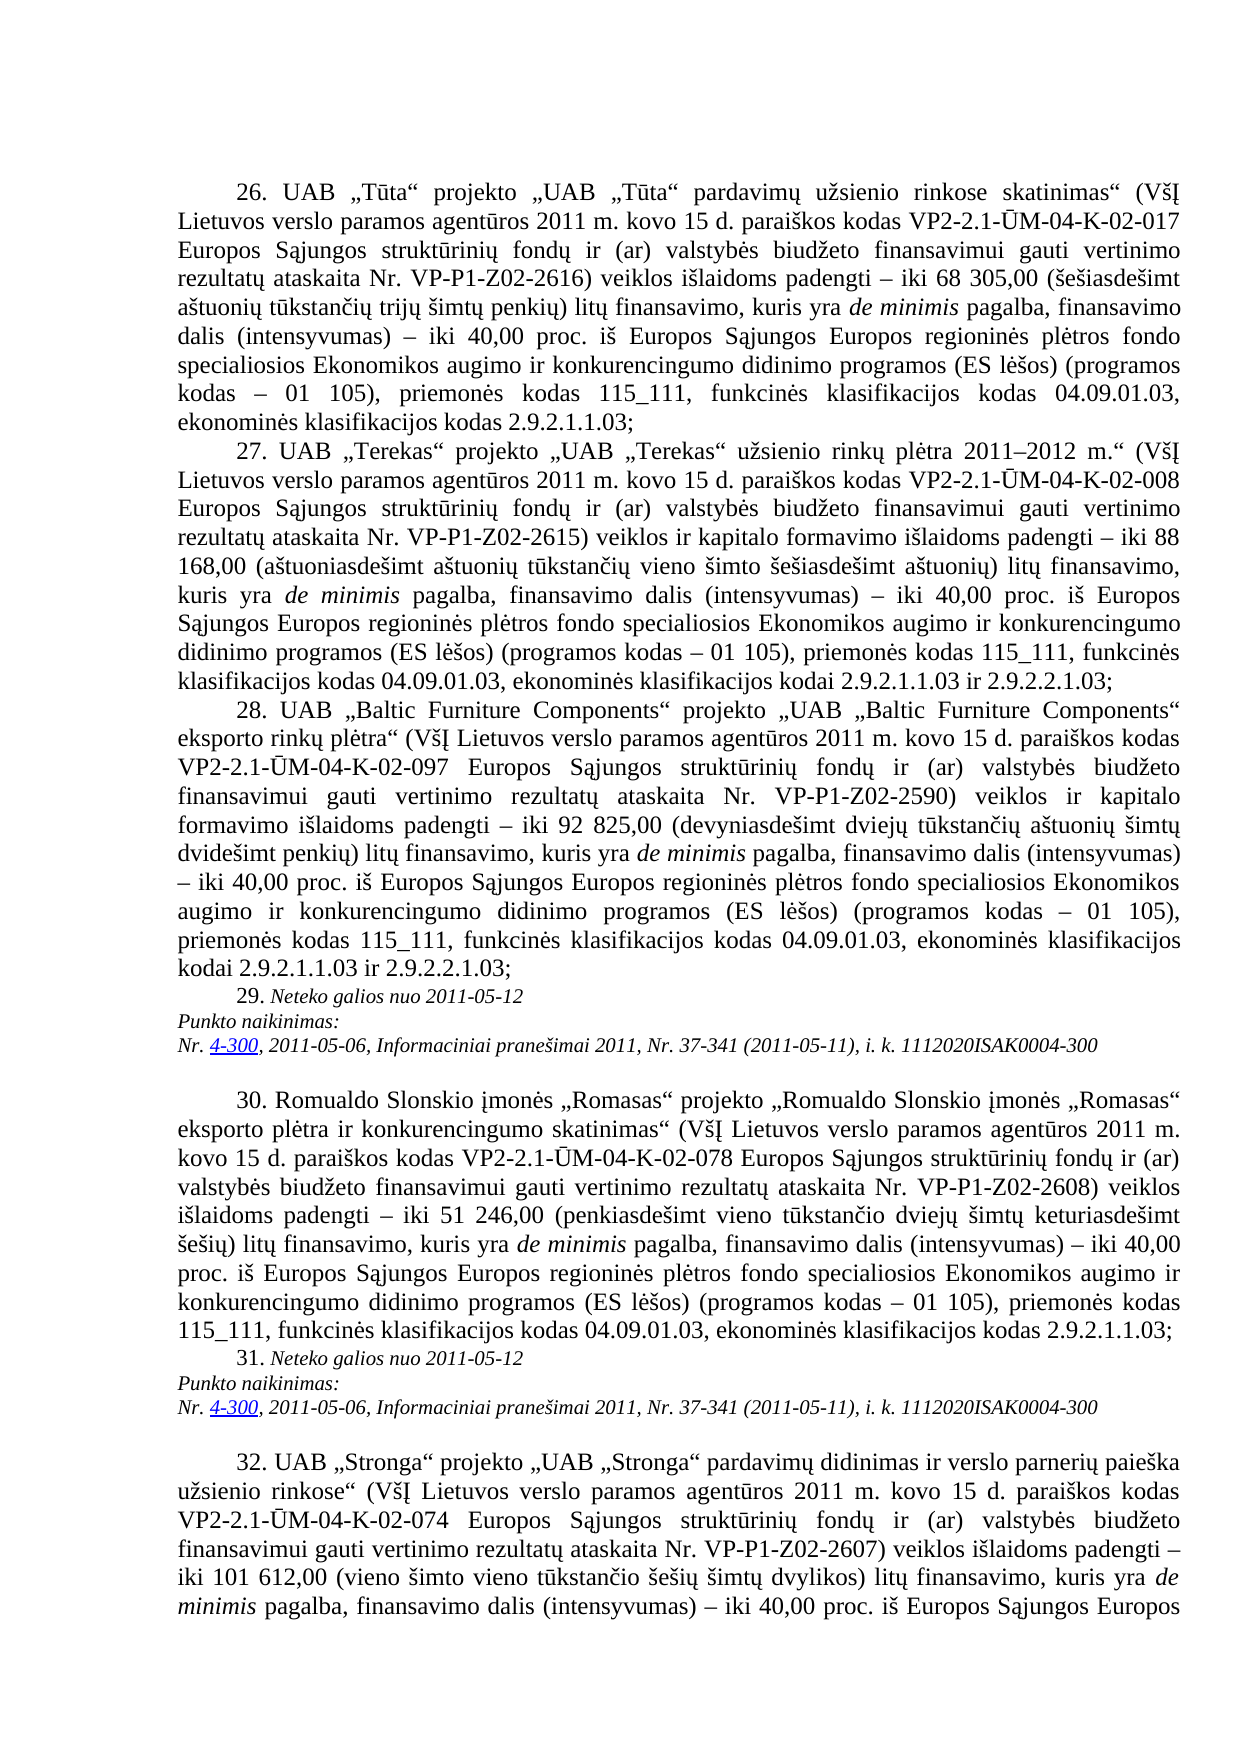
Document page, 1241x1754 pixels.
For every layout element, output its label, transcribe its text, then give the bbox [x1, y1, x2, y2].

text Punkto naikinimas: [177, 1008, 1181, 1033]
text Nr. 4-300, 2011-05-06, Informaciniai pranešimai 2011, Nr. 37-341 (2011-05-11), i. k. 1112020ISAK0004-300 [177, 1033, 1181, 1057]
text 31. Neteko galios nuo 2011-05-12 [177, 1344, 1181, 1371]
text Nr. 4-300, 2011-05-06, Informaciniai pranešimai 2011, Nr. 37-341 (2011-05-11), i. k. 1112020ISAK0004-300 [177, 1394, 1181, 1419]
text 26. UAB „Tūta“ projekto „UAB „Tūta“ pardavimų užsienio rinkose skatinimas“ (VšĮ Lietuvos verslo paramos agentūros 2011 m. kovo 15 d. paraiškos kodas VP2-2.1-ŪM-04-K-02-017 Europos Sąjungos struktūrinių fondų ir (ar) valstybės biudžeto finansavimui gauti vertinimo rezultatų ataskaita Nr. VP-P1-Z02-2616) veiklos išlaidoms padengti – iki 68 305,00 (šešiasdešimt aštuonių tūkstančių trijų šimtų penkių) litų finansavimo, kuris yra de minimis pagalba, finansavimo dalis (intensyvumas) – iki 40,00 proc. iš Europos Sąjungos Europos regioninės plėtros fondo specialiosios Ekonomikos augimo ir konkurencingumo didinimo programos (ES lėšos) (programos kodas – 01 105), priemonės kodas 115_111, funkcinės klasifikacijos kodas 04.09.01.03, ekonominės klasifikacijos kodas 2.9.2.1.1.03; [177, 177, 1181, 436]
text 32. UAB „Stronga“ projekto „UAB „Stronga“ pardavimų didinimas ir verslo parnerių paieška užsienio rinkose“ (VšĮ Lietuvos verslo paramos agentūros 2011 m. kovo 15 d. paraiškos kodas VP2-2.1-ŪM-04-K-02-074 Europos Sąjungos struktūrinių fondų ir (ar) valstybės biudžeto finansavimui gauti vertinimo rezultatų ataskaita Nr. VP-P1-Z02-2607) veiklos išlaidoms padengti – iki 101 612,00 (vieno šimto vieno tūkstančio šešių šimtų dvylikos) litų finansavimo, kuris yra de minimis pagalba, finansavimo dalis (intensyvumas) – iki 40,00 proc. iš Europos Sąjungos Europos [177, 1447, 1181, 1620]
text 27. UAB „Terekas“ projekto „UAB „Terekas“ užsienio rinkų plėtra 2011–2012 m.“ (VšĮ Lietuvos verslo paramos agentūros 2011 m. kovo 15 d. paraiškos kodas VP2-2.1-ŪM-04-K-02-008 Europos Sąjungos struktūrinių fondų ir (ar) valstybės biudžeto finansavimui gauti vertinimo rezultatų ataskaita Nr. VP-P1-Z02-2615) veiklos ir kapitalo formavimo išlaidoms padengti – iki 88 168,00 (aštuoniasdešimt aštuonių tūkstančių vieno šimto šešiasdešimt aštuonių) litų finansavimo, kuris yra de minimis pagalba, finansavimo dalis (intensyvumas) – iki 40,00 proc. iš Europos Sąjungos Europos regioninės plėtros fondo specialiosios Ekonomikos augimo ir konkurencingumo didinimo programos (ES lėšos) (programos kodas – 01 105), priemonės kodas 115_111, funkcinės klasifikacijos kodas 04.09.01.03, ekonominės klasifikacijos kodai 2.9.2.1.1.03 ir 2.9.2.2.1.03; [177, 436, 1181, 695]
text 28. UAB „Baltic Furniture Components“ projekto „UAB „Baltic Furniture Components“ eksporto rinkų plėtra“ (VšĮ Lietuvos verslo paramos agentūros 2011 m. kovo 15 d. paraiškos kodas VP2-2.1-ŪM-04-K-02-097 Europos Sąjungos struktūrinių fondų ir (ar) valstybės biudžeto finansavimui gauti vertinimo rezultatų ataskaita Nr. VP-P1-Z02-2590) veiklos ir kapitalo formavimo išlaidoms padengti – iki 92 825,00 (devyniasdešimt dviejų tūkstančių aštuonių šimtų dvidešimt penkių) litų finansavimo, kuris yra de minimis pagalba, finansavimo dalis (intensyvumas) – iki 40,00 proc. iš Europos Sąjungos Europos regioninės plėtros fondo specialiosios Ekonomikos augimo ir konkurencingumo didinimo programos (ES lėšos) (programos kodas – 01 105), priemonės kodas 115_111, funkcinės klasifikacijos kodas 04.09.01.03, ekonominės klasifikacijos kodai 2.9.2.1.1.03 ir 2.9.2.2.1.03; [177, 695, 1181, 982]
text 29. Neteko galios nuo 2011-05-12 [177, 982, 1181, 1008]
text 30. Romualdo Slonskio įmonės „Romasas“ projekto „Romualdo Slonskio įmonės „Romasas“ eksporto plėtra ir konkurencingumo skatinimas“ (VšĮ Lietuvos verslo paramos agentūros 2011 m. kovo 15 d. paraiškos kodas VP2-2.1-ŪM-04-K-02-078 Europos Sąjungos struktūrinių fondų ir (ar) valstybės biudžeto finansavimui gauti vertinimo rezultatų ataskaita Nr. VP-P1-Z02-2608) veiklos išlaidoms padengti – iki 51 246,00 (penkiasdešimt vieno tūkstančio dviejų šimtų keturiasdešimt šešių) litų finansavimo, kuris yra de minimis pagalba, finansavimo dalis (intensyvumas) – iki 40,00 proc. iš Europos Sąjungos Europos regioninės plėtros fondo specialiosios Ekonomikos augimo ir konkurencingumo didinimo programos (ES lėšos) (programos kodas – 01 105), priemonės kodas 115_111, funkcinės klasifikacijos kodas 04.09.01.03, ekonominės klasifikacijos kodas 2.9.2.1.1.03; [177, 1085, 1181, 1344]
text Punkto naikinimas: [177, 1371, 1181, 1394]
